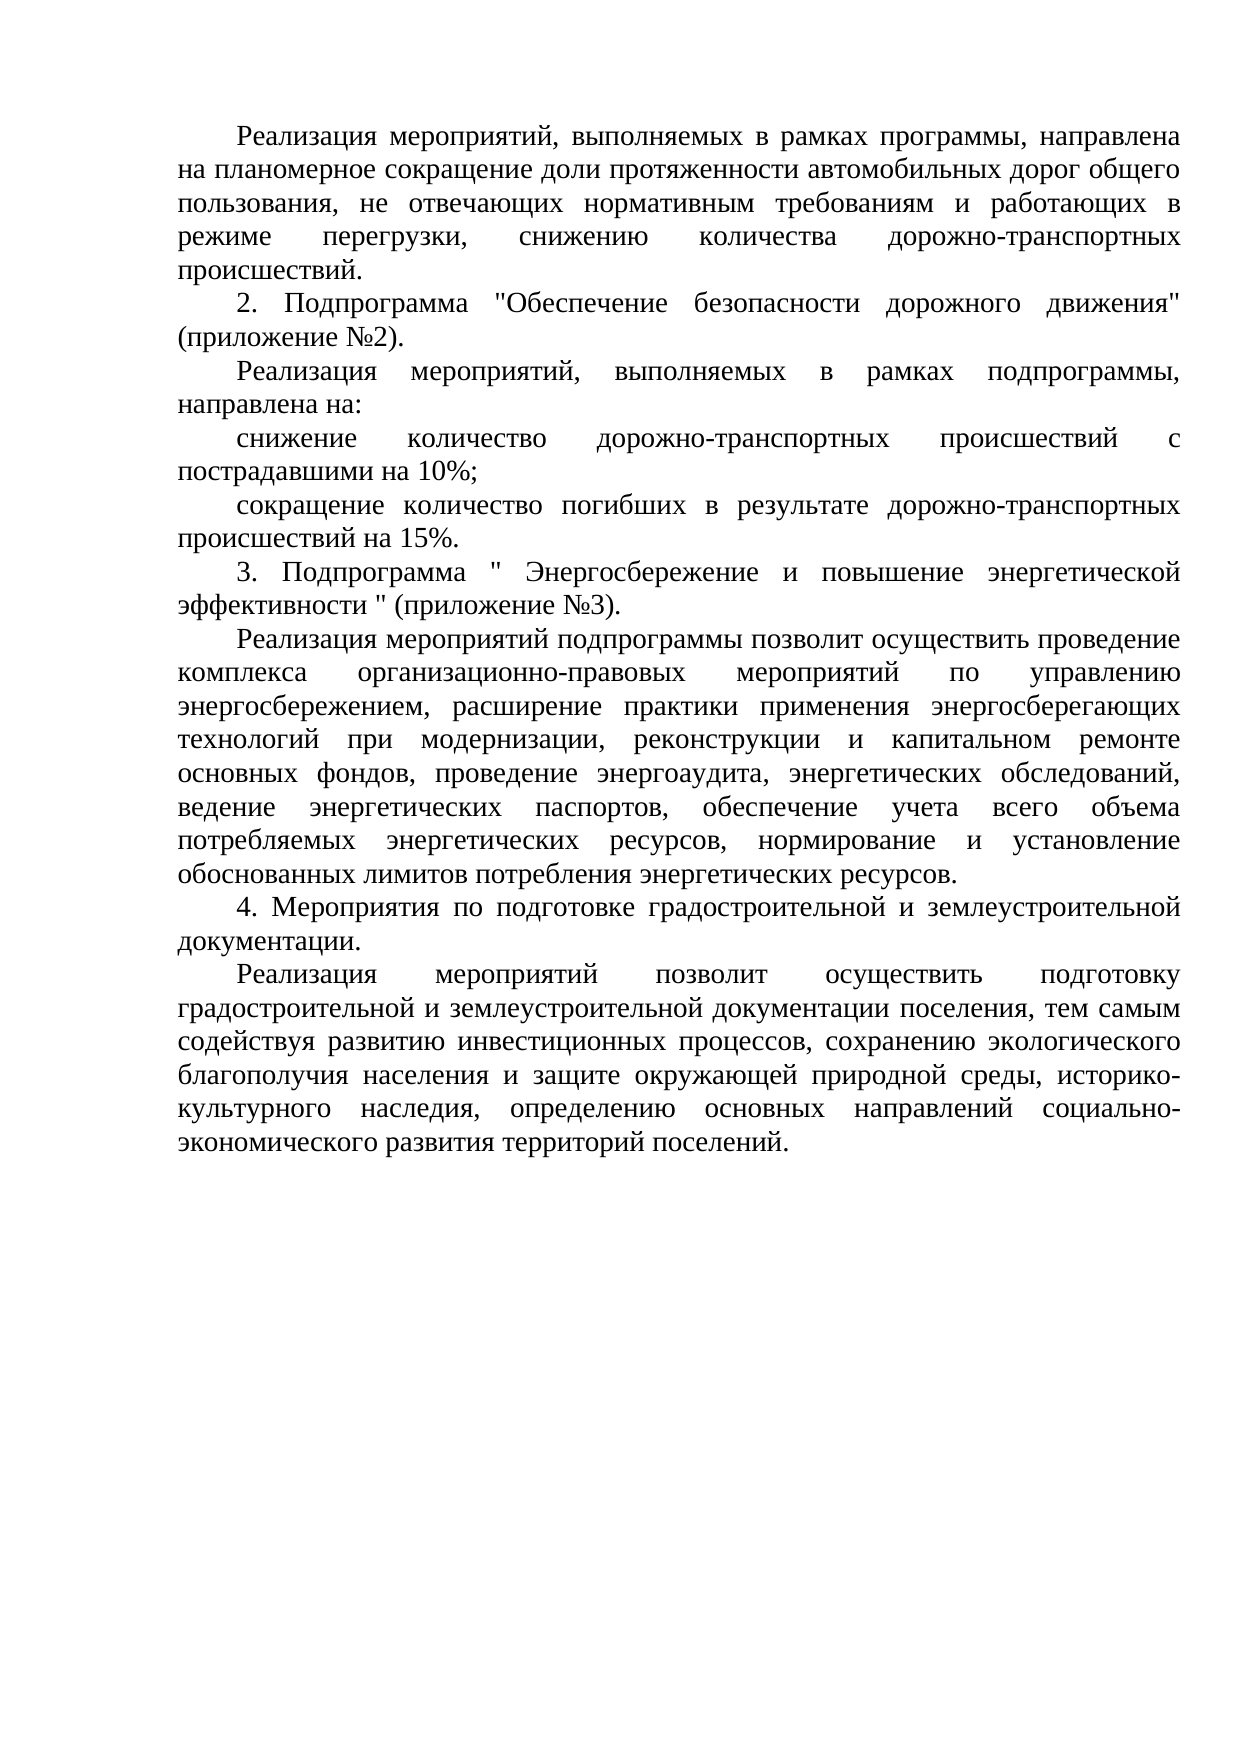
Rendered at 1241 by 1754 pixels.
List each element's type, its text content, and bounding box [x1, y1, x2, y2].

text Реализация мероприятий позволит осуществить подготовку градостроительной и землеустроительной документации поселения, тем самым содействуя развитию инвестиционных процессов, сохранению экологического благополучия населения и защите окружающей природной среды, историко-культурного наследия, определению основных направлений социально-экономического развития территорий поселений. [177, 957, 1181, 1158]
text снижение количество дорожно-транспортных происшествий с пострадавшими на 10%; [177, 420, 1181, 487]
text 4. Мероприятия по подготовке градостроительной и землеустроительной документации. [177, 889, 1181, 957]
text Реализация мероприятий подпрограммы позволит осуществить проведение комплекса организационно-правовых мероприятий по управлению энергосбережением, расширение практики применения энергосберегающих технологий при модернизации, реконструкции и капитальном ремонте основных фондов, проведение энергоаудита, энергетических обследований, ведение энергетических паспортов, обеспечение учета всего объема потребляемых энергетических ресурсов, нормирование и установление обоснованных лимитов потребления энергетических ресурсов. [177, 621, 1181, 889]
text 3. Подпрограмма " Энергосбережение и повышение энергетической эффективности " (приложение №3). [177, 554, 1181, 621]
text сокращение количество погибших в результате дорожно-транспортных происшествий на 15%. [177, 487, 1181, 554]
text Реализация мероприятий, выполняемых в рамках программы, направлена на планомерное сокращение доли протяженности автомобильных дорог общего пользования, не отвечающих нормативным требованиям и работающих в режиме перегрузки, снижению количества дорожно-транспортных происшествий. [177, 118, 1181, 286]
text 2. Подпрограмма "Обеспечение безопасности дорожного движения" (приложение №2). [177, 286, 1181, 353]
text Реализация мероприятий, выполняемых в рамках подпрограммы, направлена на: [177, 353, 1181, 420]
